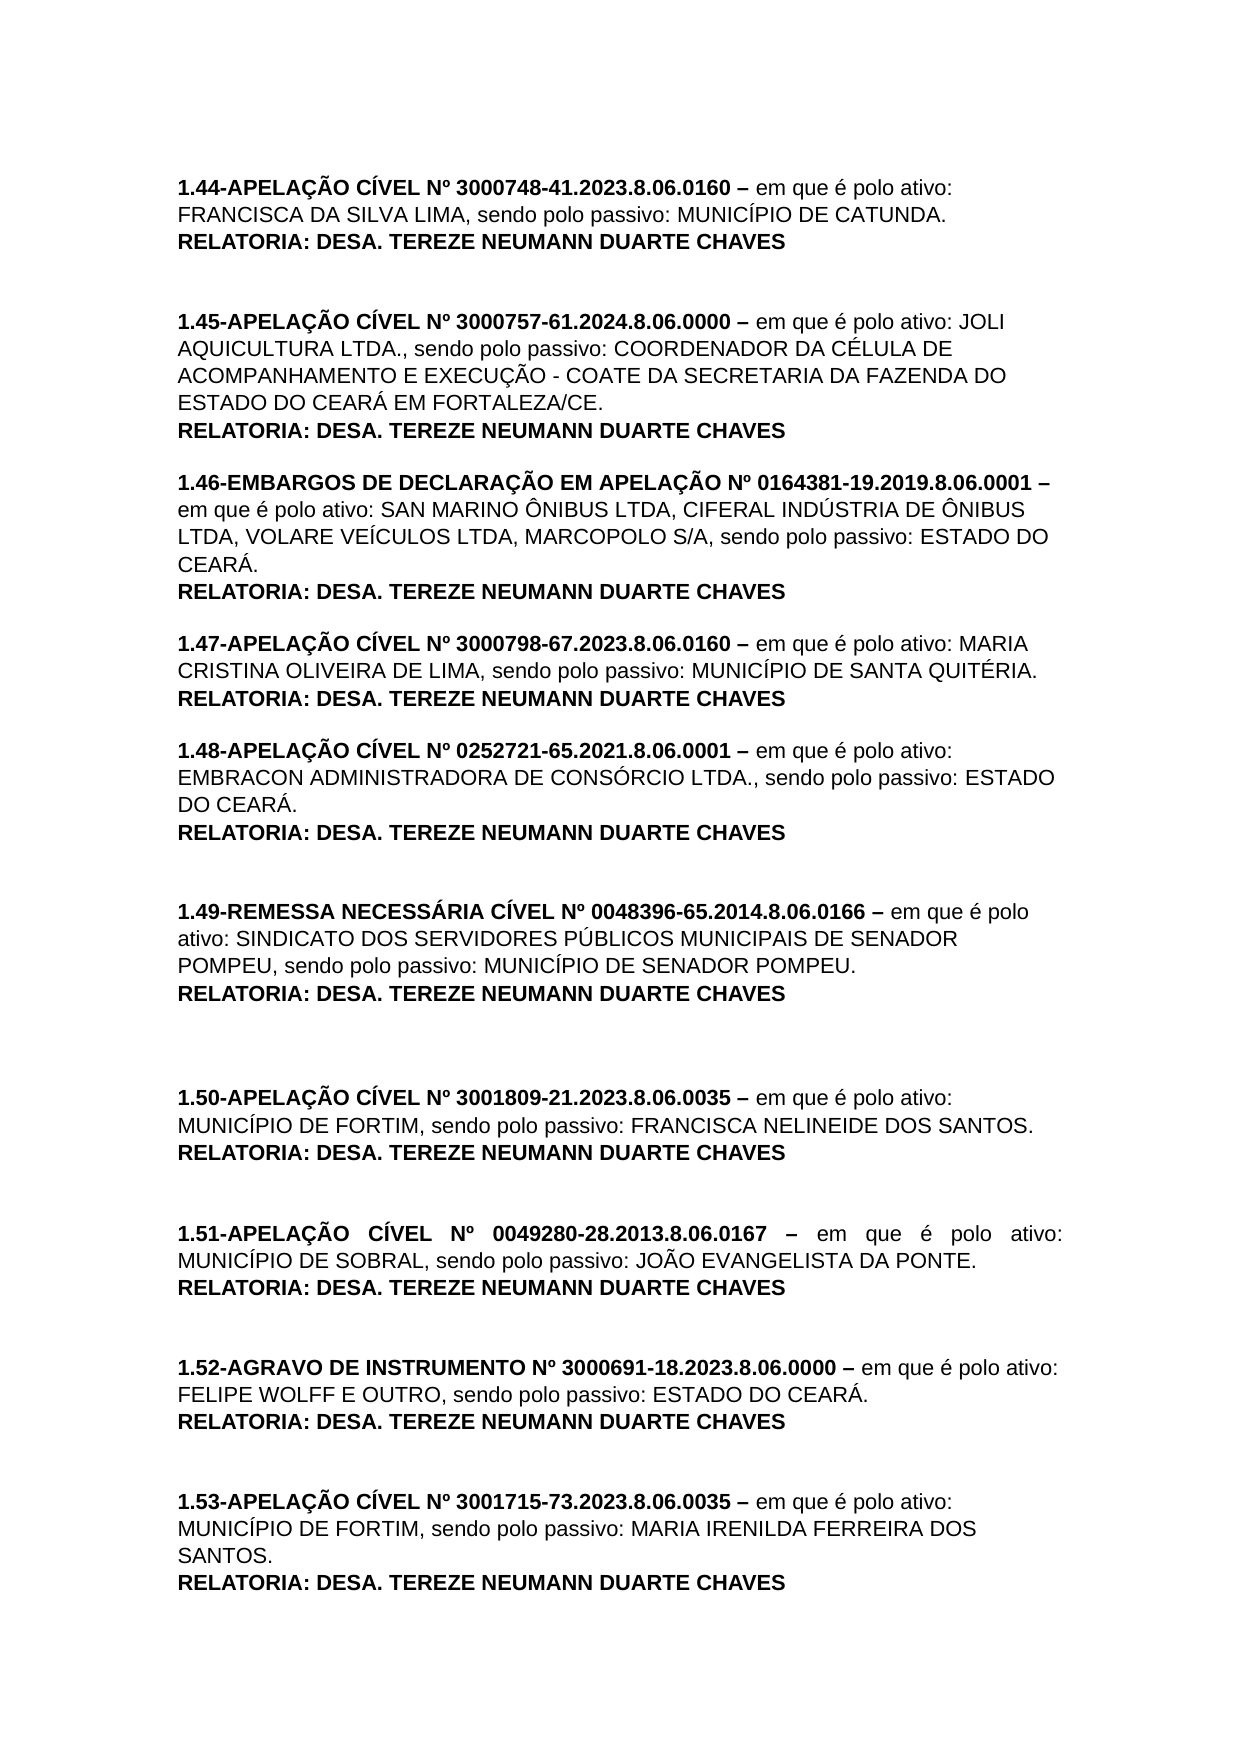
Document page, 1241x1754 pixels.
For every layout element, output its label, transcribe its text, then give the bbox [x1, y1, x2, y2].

text RELATORIA: DESA. TEREZE NEUMANN DUARTE CHAVES [177, 229, 1063, 254]
text RELATORIA: DESA. TEREZE NEUMANN DUARTE CHAVES [177, 981, 1063, 1006]
text RELATORIA: DESA. TEREZE NEUMANN DUARTE CHAVES [177, 685, 1063, 711]
text 1.44-APELAÇÃO CÍVEL Nº 3000748-41.2023.8.06.0160 – em que é polo ativo: FRANCISCA DA SILVA LIMA, sendo polo passivo: MUNICÍPIO DE CATUNDA. [177, 175, 1063, 227]
text 1.53-APELAÇÃO CÍVEL Nº 3001715-73.2023.8.06.0035 – em que é polo ativo: MUNICÍPIO DE FORTIM, sendo polo passivo: MARIA IRENILDA FERREIRA DOS SANTOS. [177, 1489, 1063, 1568]
text 1.47-APELAÇÃO CÍVEL Nº 3000798-67.2023.8.06.0160 – em que é polo ativo: MARIA CRISTINA OLIVEIRA DE LIMA, sendo polo passivo: MUNICÍPIO DE SANTA QUITÉRIA. [177, 631, 1063, 683]
text RELATORIA: DESA. TEREZE NEUMANN DUARTE CHAVES [177, 417, 1063, 443]
text RELATORIA: DESA. TEREZE NEUMANN DUARTE CHAVES [177, 1140, 1063, 1165]
text RELATORIA: DESA. TEREZE NEUMANN DUARTE CHAVES [177, 819, 1063, 844]
text RELATORIA: DESA. TEREZE NEUMANN DUARTE CHAVES [177, 1275, 1063, 1300]
text 1.48-APELAÇÃO CÍVEL Nº 0252721-65.2021.8.06.0001 – em que é polo ativo: EMBRACON ADMINISTRADORA DE CONSÓRCIO LTDA., sendo polo passivo: ESTADO DO CEARÁ. [177, 738, 1063, 817]
text RELATORIA: DESA. TEREZE NEUMANN DUARTE CHAVES [177, 579, 1063, 604]
text RELATORIA: DESA. TEREZE NEUMANN DUARTE CHAVES [177, 1570, 1063, 1596]
text 1.51-APELAÇÃO CÍVEL Nº 0049280-28.2013.8.06.0167 – em que é polo ativo: MUNICÍPIO DE SOBRAL, sendo polo passivo: JOÃO EVANGELISTA DA PONTE. [177, 1221, 1063, 1273]
text 1.46-EMBARGOS DE DECLARAÇÃO EM APELAÇÃO Nº 0164381-19.2019.8.06.0001 – em que é polo ativo: SAN MARINO ÔNIBUS LTDA, CIFERAL INDÚSTRIA DE ÔNIBUS LTDA, VOLARE VEÍCULOS LTDA, MARCOPOLO S/A, sendo polo passivo: ESTADO DO CEARÁ. [177, 470, 1063, 577]
text 1.45-APELAÇÃO CÍVEL Nº 3000757-61.2024.8.06.0000 – em que é polo ativo: JOLI AQUICULTURA LTDA., sendo polo passivo: COORDENADOR DA CÉLULA DE ACOMPANHAMENTO E EXECUÇÃO - COATE DA SECRETARIA DA FAZENDA DO ESTADO DO CEARÁ EM FORTALEZA/CE. [177, 309, 1063, 416]
text 1.49-REMESSA NECESSÁRIA CÍVEL Nº 0048396-65.2014.8.06.0166 – em que é polo ativo: SINDICATO DOS SERVIDORES PÚBLICOS MUNICIPAIS DE SENADOR POMPEU, sendo polo passivo: MUNICÍPIO DE SENADOR POMPEU. [177, 899, 1063, 978]
text 1.52-AGRAVO DE INSTRUMENTO Nº 3000691-18.2023.8.06.0000 – em que é polo ativo: FELIPE WOLFF E OUTRO, sendo polo passivo: ESTADO DO CEARÁ. [177, 1355, 1063, 1407]
text RELATORIA: DESA. TEREZE NEUMANN DUARTE CHAVES [177, 1409, 1063, 1434]
text 1.50-APELAÇÃO CÍVEL Nº 3001809-21.2023.8.06.0035 – em que é polo ativo: MUNICÍPIO DE FORTIM, sendo polo passivo: FRANCISCA NELINEIDE DOS SANTOS. [177, 1085, 1063, 1138]
